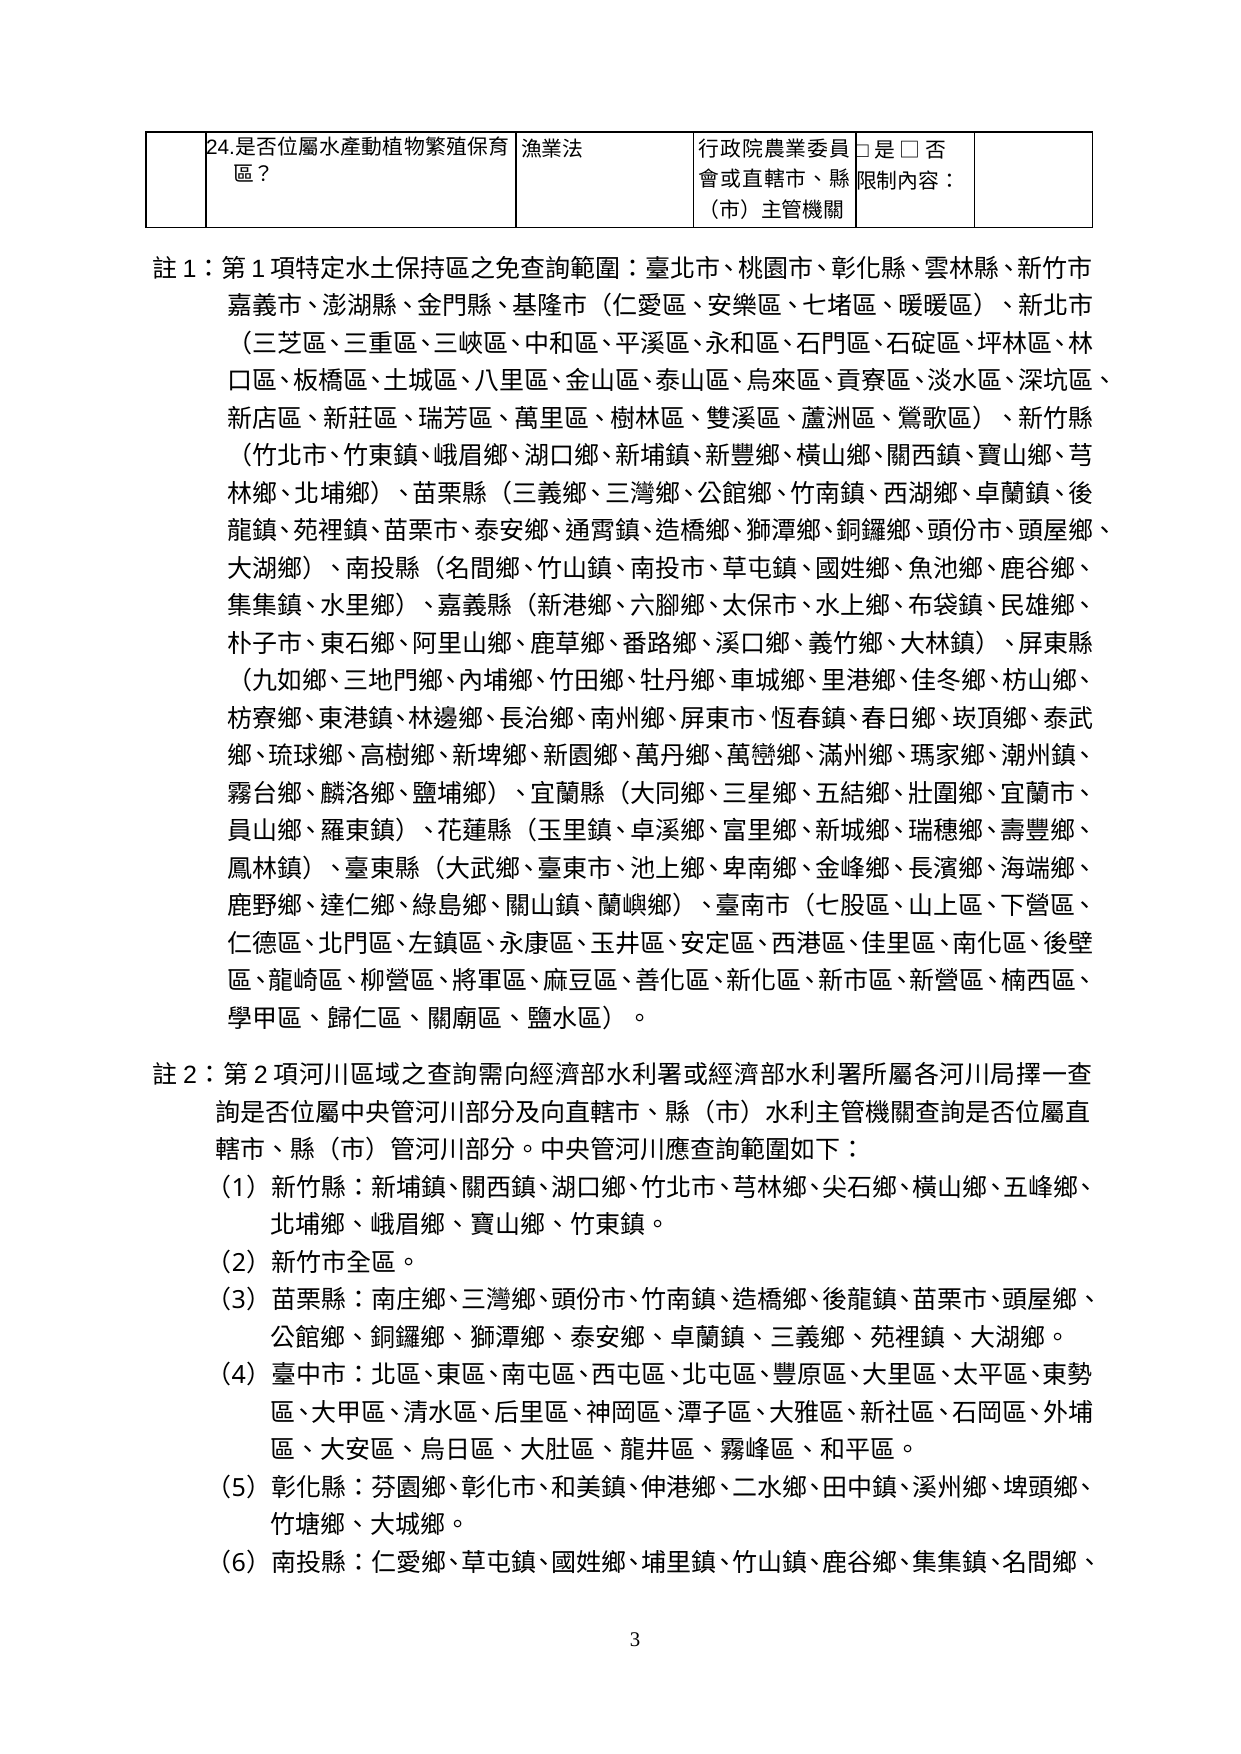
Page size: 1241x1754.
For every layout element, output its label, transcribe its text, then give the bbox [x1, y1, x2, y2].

table_cell 24.是否位屬水產動植物繁殖保育區？ [207, 133, 515, 227]
text （4）臺中市：北區、東區、南屯區、西屯區、北屯區、豐原區、大里區、太平區、東勢區、大甲區、清水區、后里區、神岡區、潭子區、大雅區、新社區、石岡區、外埔區、大安區、烏日區、大肚區、龍井區、霧峰區、和平區。 [206, 1353, 1092, 1466]
text （3）苗栗縣：南庄鄉、三灣鄉、頭份市、竹南鎮、造橋鄉、後龍鎮、苗栗市、頭屋鄉、公館鄉、銅鑼鄉、獅潭鄉、泰安鄉、卓蘭鎮、三義鄉、苑裡鎮、大湖鄉。 [206, 1278, 1092, 1353]
text 註1：第1項特定水土保持區之免查詢範圍：臺北市、桃園市、彰化縣、雲林縣、新竹市、嘉義市、澎湖縣、金門縣、基隆市（仁愛區、安樂區、七堵區、暖暖區）、新北市（三芝區、三重區、三峽區、中和區、平溪區、永和區、石門區、石碇區、坪林區、林口區、板橋區、土城區、八里區、金山區、泰山區、烏來區、貢寮區、淡水區、深坑區、新店區、新莊區、瑞芳區、萬里區、樹林區、雙溪區、蘆洲區、鶯歌區）、新竹縣（竹北市、竹東鎮、峨眉鄉、湖口鄉、新埔鎮、新豐鄉、橫山鄉、關西鎮、寶山鄉、芎林鄉、北埔鄉）、苗栗縣（三義鄉、三灣鄉、公館鄉、竹南鎮、西湖鄉、卓蘭鎮、後龍鎮、苑裡鎮、苗栗市、泰安鄉、通霄鎮、造橋鄉、獅潭鄉、銅鑼鄉、頭份市、頭屋鄉、大湖鄉）、南投縣（名間鄉、竹山鎮、南投市、草屯鎮、國姓鄉、魚池鄉、鹿谷鄉、集集鎮、水里鄉）、嘉義縣（新港鄉、六腳鄉、太保市、水上鄉、布袋鎮、民雄鄉、朴子市、東石鄉、阿里山鄉、鹿草鄉、番路鄉、溪口鄉、義竹鄉、大林鎮）、屏東縣（九如鄉、三地門鄉、內埔鄉、竹田鄉、牡丹鄉、車城鄉、里港鄉、佳冬鄉、枋山鄉、枋寮鄉、東港鎮、林邊鄉、長治鄉、南州鄉、屏東市、恆春鎮、春日鄉、崁頂鄉、泰武鄉、琉球鄉、高樹鄉、新埤鄉、新園鄉、萬丹鄉、萬巒鄉、滿州鄉、瑪家鄉、潮州鎮、霧台鄉、麟洛鄉、鹽埔鄉）、宜蘭縣（大同鄉、三星鄉、五結鄉、壯圍鄉、宜蘭市、員山鄉、羅東鎮）、花蓮縣（玉里鎮、卓溪鄉、富里鄉、新城鄉、瑞穗鄉、壽豐鄉、鳳林鎮）、臺東縣（大武鄉、臺東市、池上鄉、卑南鄉、金峰鄉、長濱鄉、海端鄉、鹿野鄉、達仁鄉、綠島鄉、關山鎮、蘭嶼鄉）、臺南市（七股區、山上區、下營區、仁德區、北門區、左鎮區、永康區、玉井區、安定區、西港區、佳里區、南化區、後壁區、龍崎區、柳營區、將軍區、麻豆區、善化區、新化區、新市區、新營區、楠西區、學甲區、歸仁區、關廟區、鹽水區）。 [152, 247, 1092, 1035]
table_cell [147, 133, 205, 227]
table_cell 行政院農業委員會或直轄市、縣（市）主管機關 [694, 133, 855, 227]
table_cell 漁業法 [517, 133, 693, 227]
table_cell □ 是 □ 否 限制內容： [857, 133, 974, 227]
text （5）彰化縣：芬園鄉、彰化市、和美鎮、伸港鄉、二水鄉、田中鎮、溪州鄉、埤頭鄉、竹塘鄉、大城鄉。 [206, 1466, 1092, 1541]
text （6）南投縣：仁愛鄉、草屯鎮、國姓鄉、埔里鎮、竹山鎮、鹿谷鄉、集集鎮、名間鄉、水里鄉、魚池鄉、信義鄉、中寮鄉、南投市。 [206, 1541, 1092, 1578]
text （2）新竹市全區。 [207, 1241, 1092, 1278]
text 註2：第2項河川區域之查詢需向經濟部水利署或經濟部水利署所屬各河川局擇一查詢是否位屬中央管河川部分及向直轄市、縣（市）水利主管機關查詢是否位屬直轄市、縣（市）管河川部分。中央管河川應查詢範圍如下： [152, 1053, 1092, 1166]
text （1）新竹縣：新埔鎮、關西鎮、湖口鄉、竹北市、芎林鄉、尖石鄉、橫山鄉、五峰鄉、北埔鄉、峨眉鄉、寶山鄉、竹東鎮。 [206, 1166, 1092, 1241]
table_cell [975, 133, 1092, 227]
